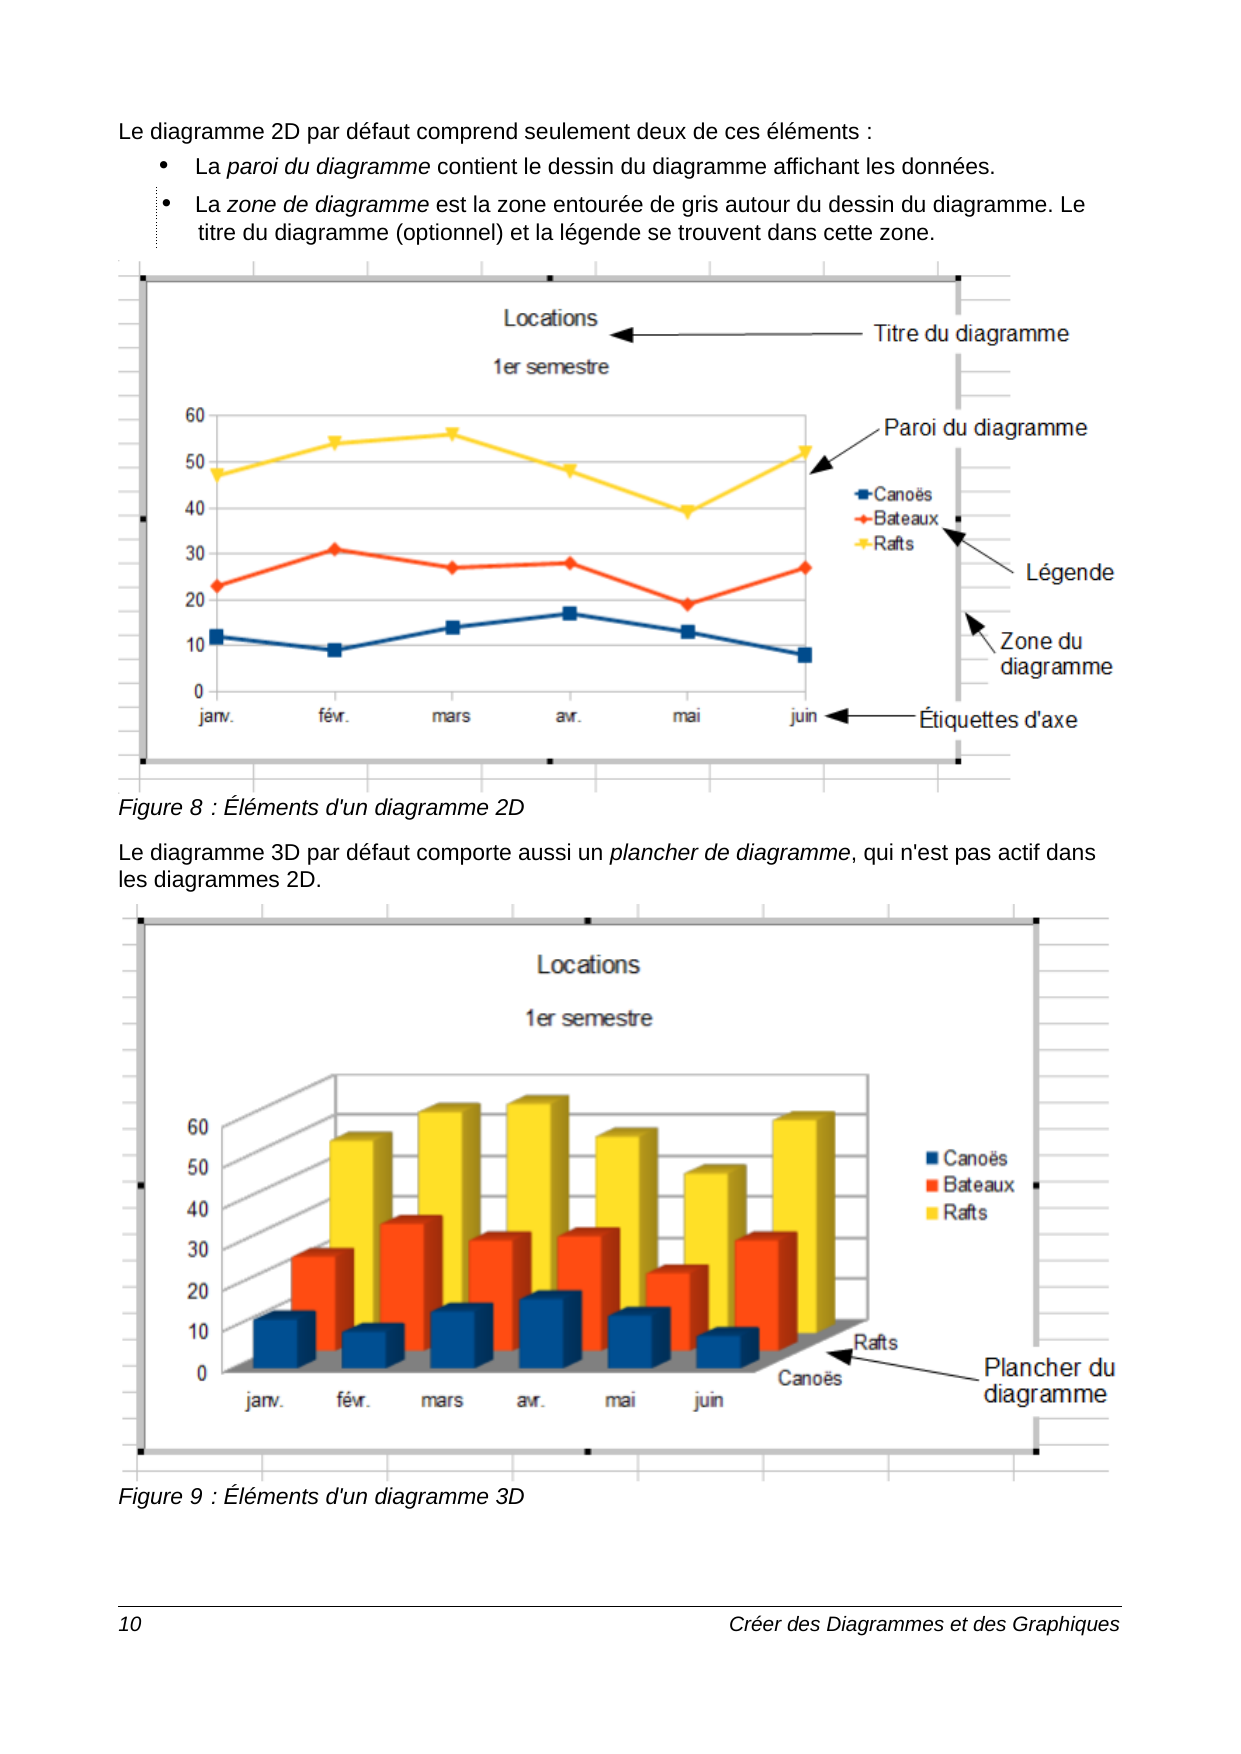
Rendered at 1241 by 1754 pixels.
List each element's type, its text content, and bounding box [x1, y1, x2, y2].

list La paroi du diagramme contient le dessin du diagramme affichant les données. [156, 151, 1122, 180]
picture [118, 260, 1123, 794]
text Figure 8 : Éléments d'un diagramme 2D [118, 794, 1122, 820]
list La zone de diagramme est la zone entourée de gris autour du dessin du diagramme. Le titre du diagramme (optionnel) et la légende se trouvent dans cette zone. [156, 186, 1122, 248]
text Le diagramme 3D par défaut comporte aussi un plancher de diagramme, qui n'est pas actif dans les diagrammes 2D. [118, 839, 1122, 892]
picture [118, 904, 1123, 1483]
list Le diagramme 2D par défaut comprend seulement deux de ces éléments : [118, 118, 1122, 144]
text Figure 9 : Éléments d'un diagramme 3D [118, 1483, 1122, 1509]
